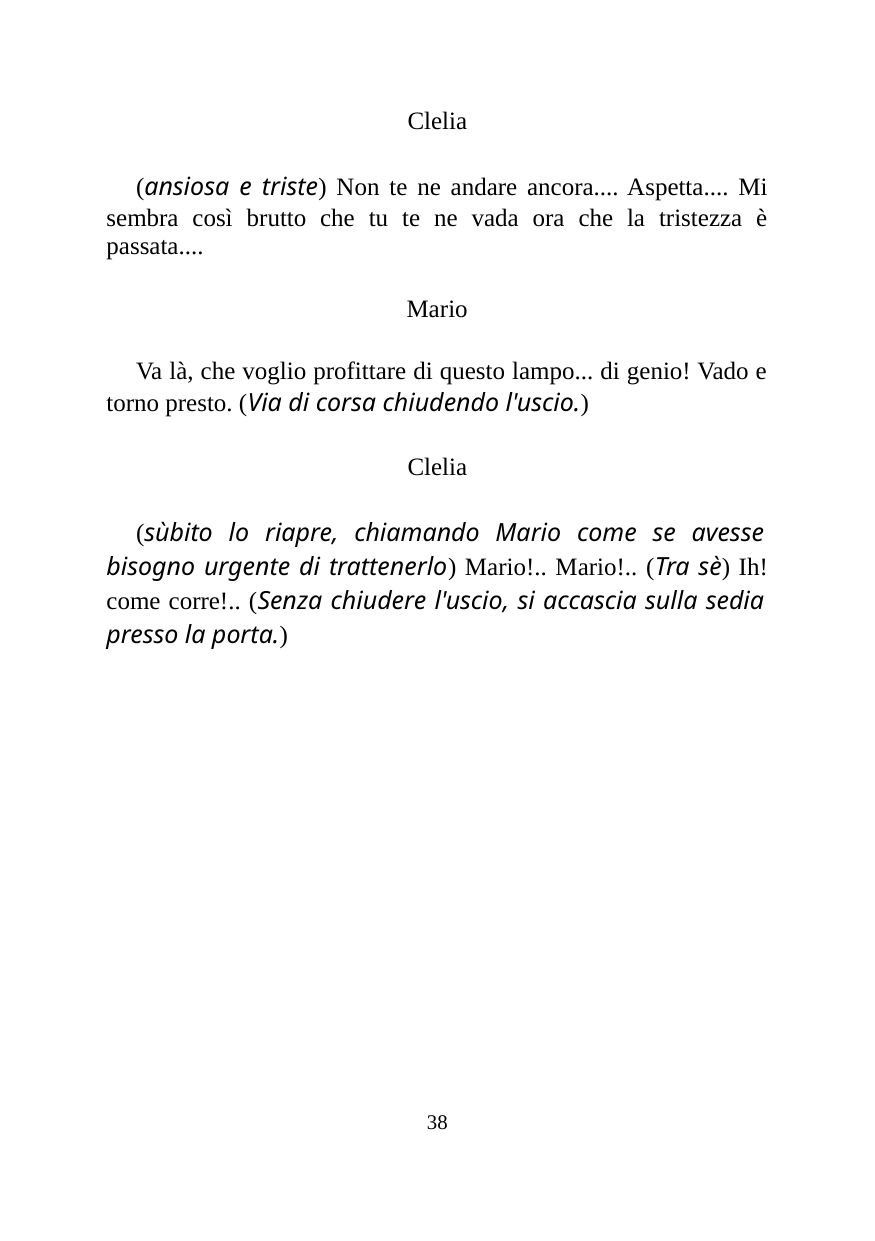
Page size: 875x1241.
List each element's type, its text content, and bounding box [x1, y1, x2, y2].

text Clelia [106, 106, 768, 135]
text Clelia [106, 452, 768, 481]
text Mario [106, 294, 768, 322]
text (ansiosa e triste) Non te ne andare ancora.... Aspetta.... Mi sembra così brutto che tu te ne vada ora che la tristezza è passata.... [106, 168, 768, 260]
text (sùbito lo riapre, chiamando Mario come se avesse bisogno urgente di trattenerlo) Mario!.. Mario!.. (Tra sè) Ih! come corre!.. (Senza chiudere l'uscio, si accascia sulla sedia presso la porta.) [106, 514, 768, 651]
text Va là, che voglio profittare di questo lampo... di genio! Vado e torno presto. (Via di corsa chiudendo l'uscio.) [106, 356, 768, 419]
